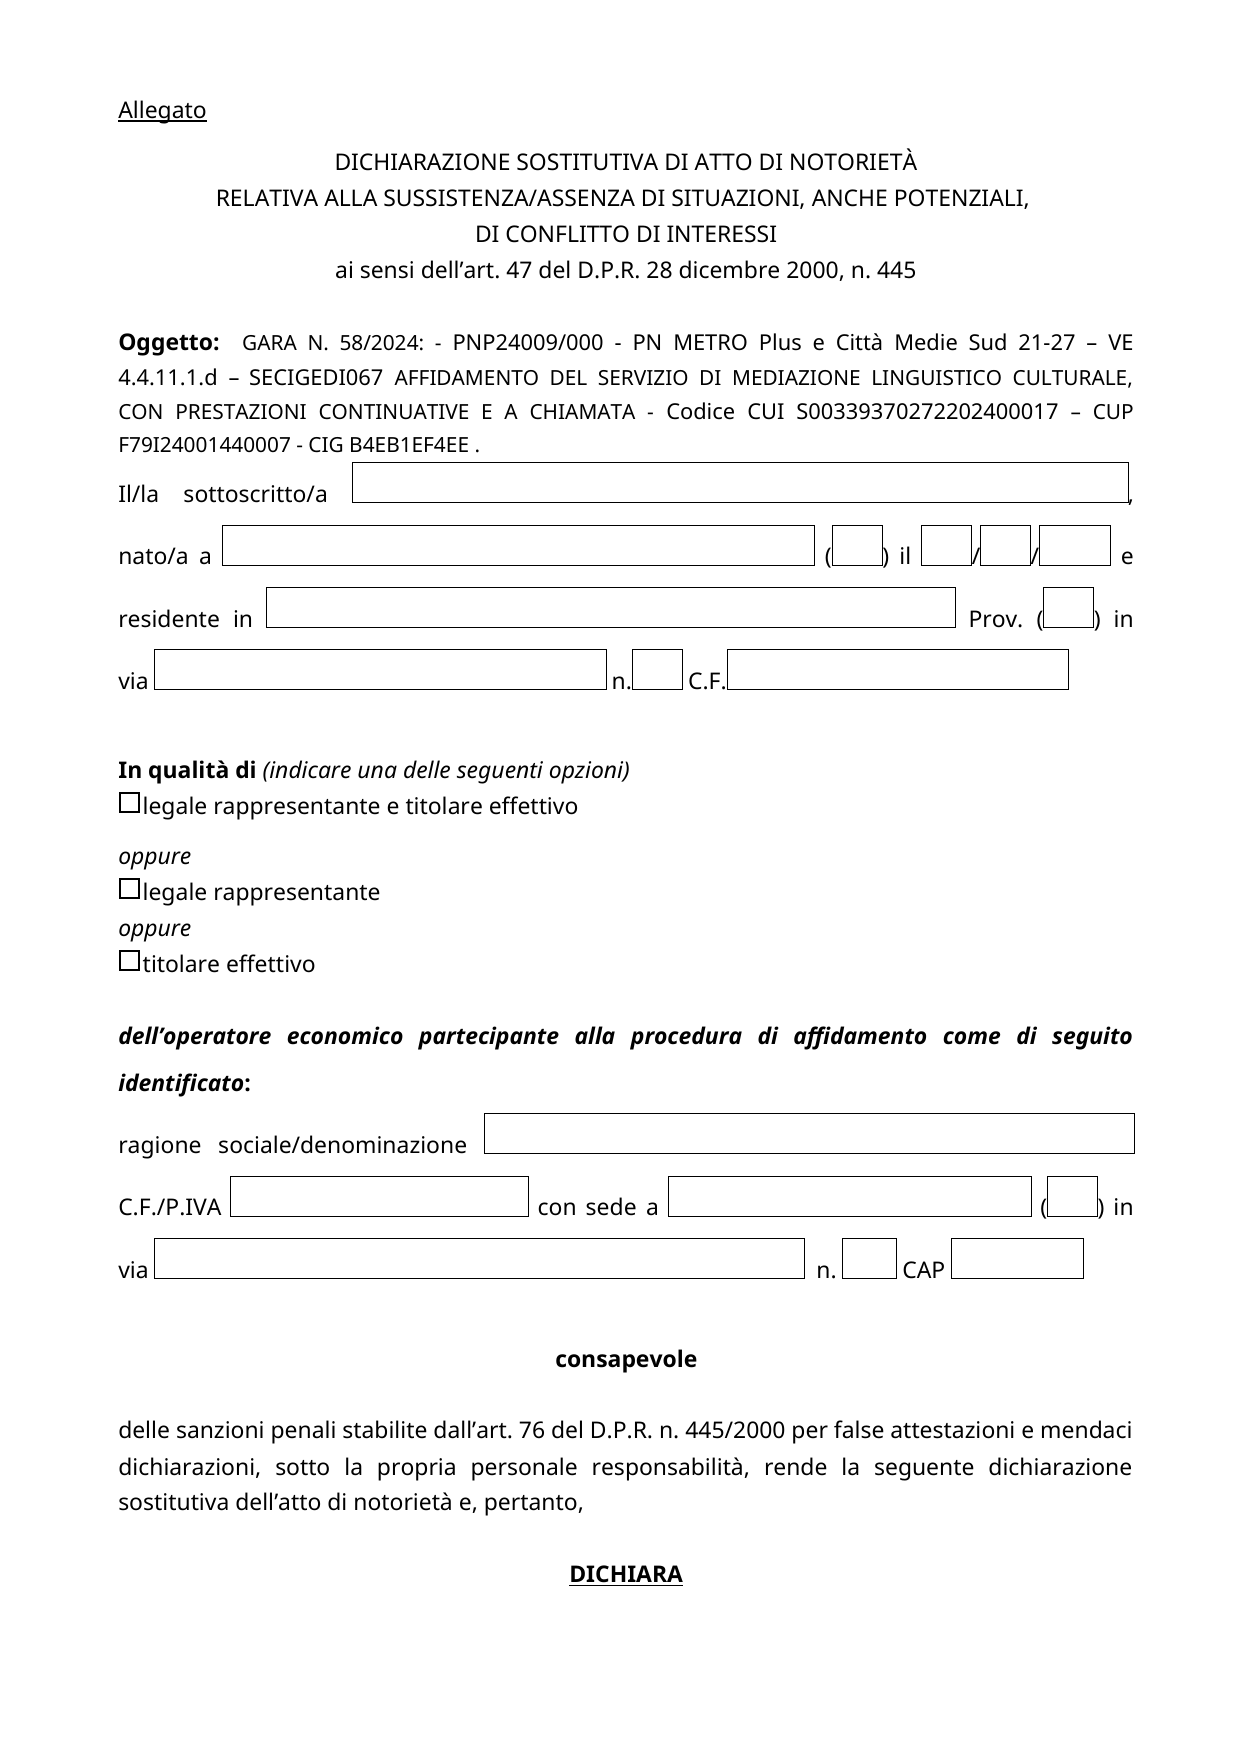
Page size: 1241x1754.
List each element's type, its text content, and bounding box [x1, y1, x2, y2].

text ragione sociale/denominazione C.F./P.IVA con sede a () in via n. CAP [118, 1113, 1134, 1285]
text In qualità di (indicare una delle seguenti opzioni) [118, 754, 1134, 785]
text Oggetto: GARA N. 58/2024: - PNP24009/000 - PN METRO Plus e Città Medie Sud 21-27 – VE 4.4.11.1.d – SECIGEDI067 AFFIDAMENTO DEL SERVIZIO DI MEDIAZIONE LINGUISTICO CULTURALE, CON PRESTAZIONI CONTINUATIVE E A CHIAMATA - Codice CUI S00339370272202400017 – CUP F79I24001440007 - CIG B4EB1EF4EE . [118, 326, 1134, 458]
subtitle Il/la sottoscritto/a , nato/a a () il // e residente in Prov. () in via n. C.F. [118, 462, 1134, 696]
text ai sensi dell’art. 47 del D.P.R. 28 dicembre 2000, n. 445 [118, 254, 1134, 285]
text RELATIVA ALLA SUSSISTENZA/ASSENZA DI SITUAZIONI, ANCHE POTENZIALI, DI CONFLITTO DI INTERESSI [118, 182, 1134, 249]
subtitle dell’operatore economico partecipante alla procedura di affidamento come di seguito identificato: [118, 1020, 1134, 1098]
text Allegato [118, 94, 1134, 125]
text oppure legale rappresentante oppure titolare effettivo [118, 840, 1134, 979]
text DICHIARAZIONE SOSTITUTIVA DI ATTO DI NOTORIETÀ [118, 146, 1134, 178]
text consapevole [118, 1343, 1134, 1374]
subtitle legale rappresentante e titolare effettivo [118, 790, 1134, 835]
text DICHIARA [118, 1558, 1134, 1589]
text delle sanzioni penali stabilite dall’art. 76 del D.P.R. n. 445/2000 per false attestazioni e mendaci dichiarazioni, sotto la propria personale responsabilità, rende la seguente dichiarazione sostitutiva dell’atto di notorietà e, pertanto, [118, 1414, 1134, 1518]
